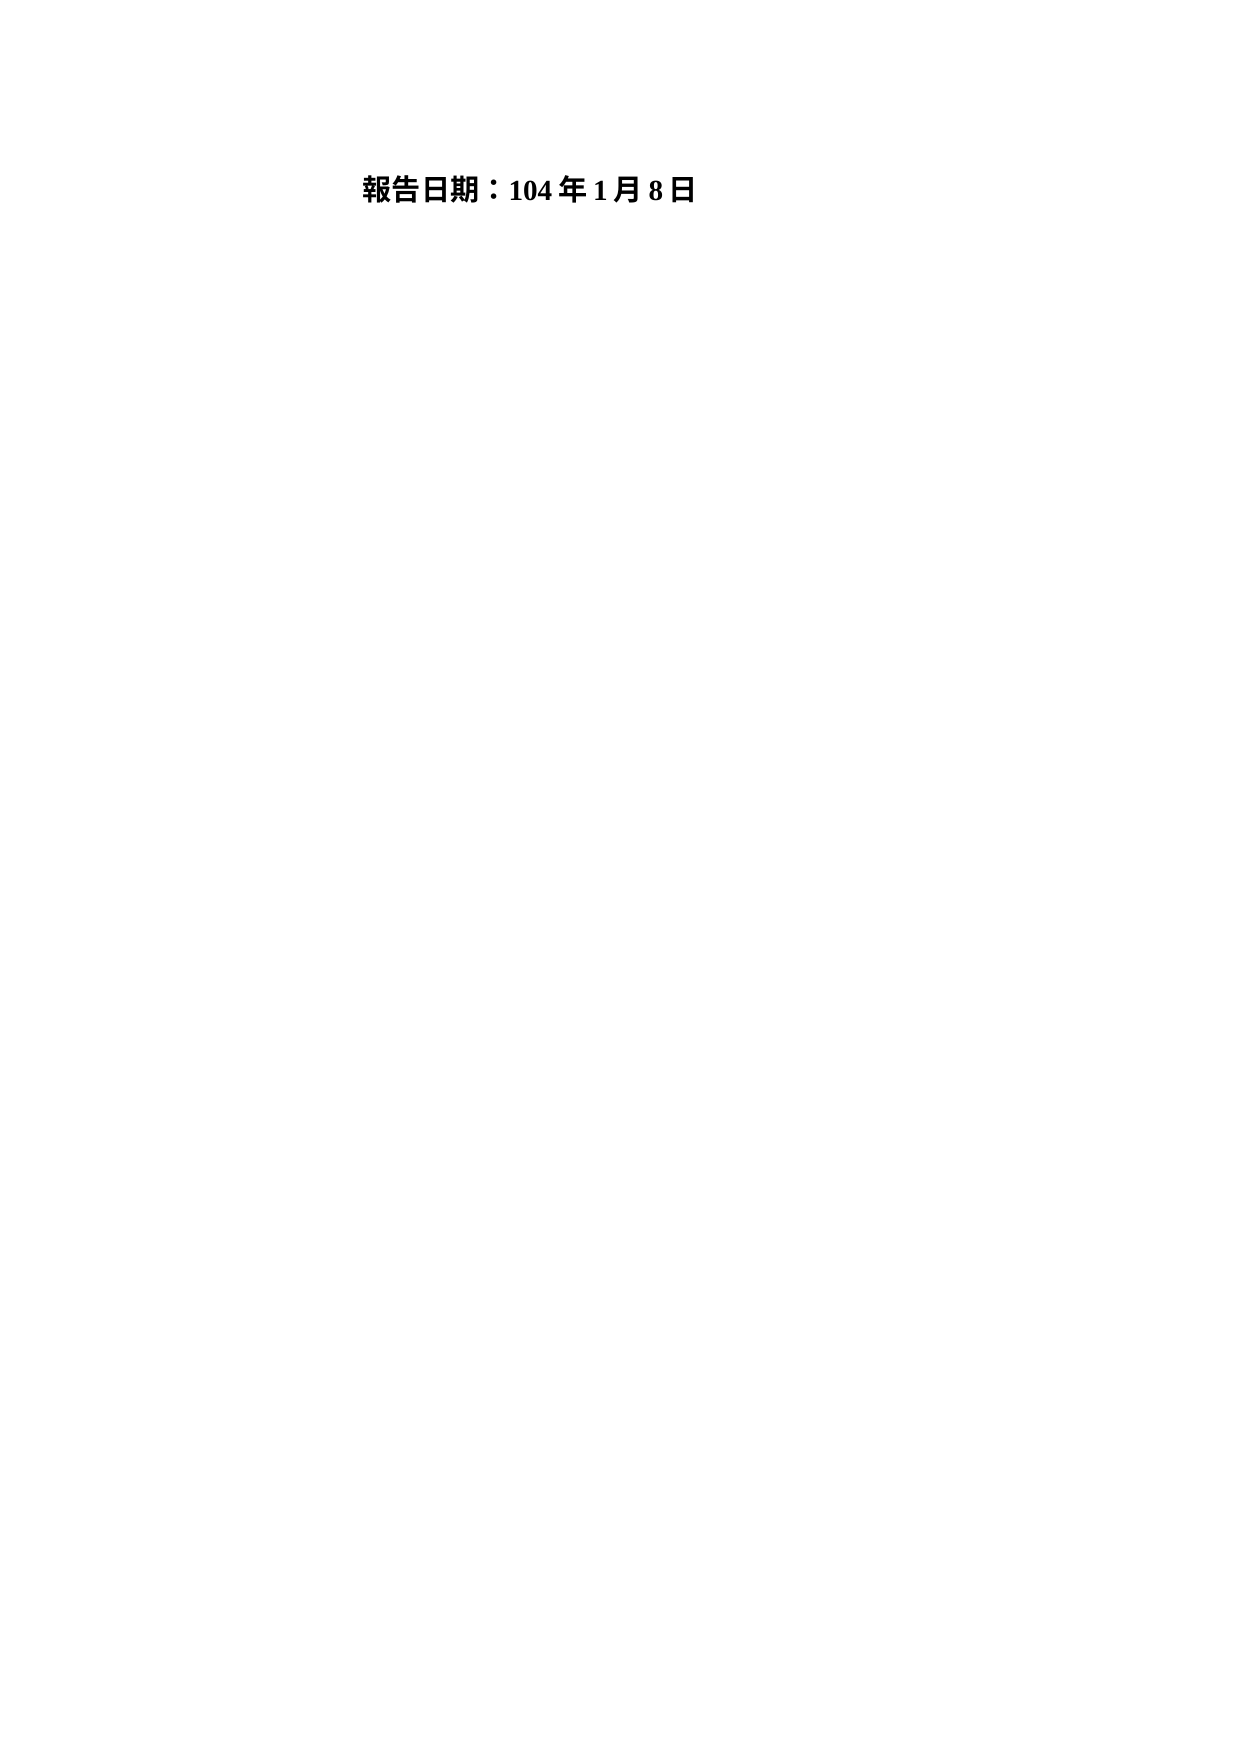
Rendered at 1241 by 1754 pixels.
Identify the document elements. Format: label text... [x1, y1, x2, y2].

text 報告日期：104年1月8日 [362, 150, 1053, 225]
